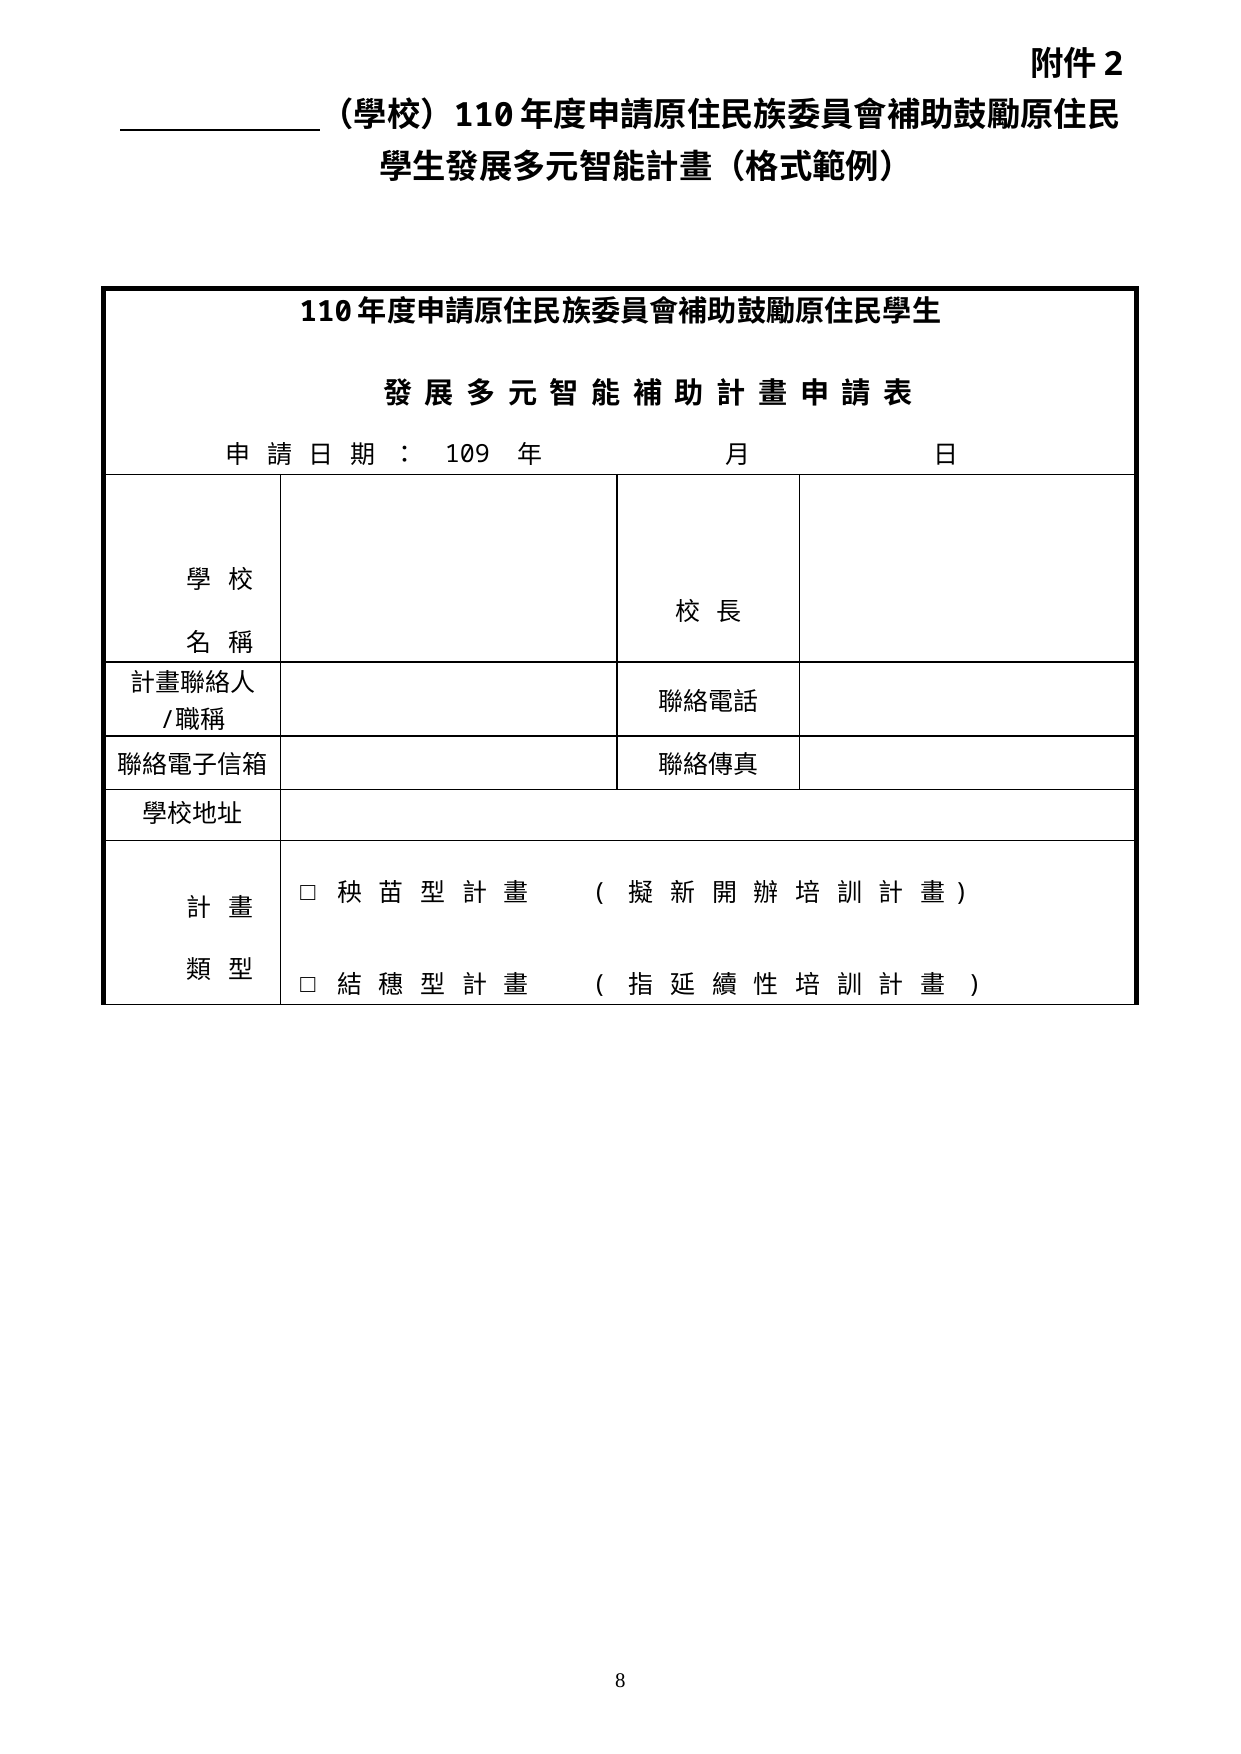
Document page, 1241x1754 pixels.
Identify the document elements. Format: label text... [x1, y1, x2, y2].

table_cell 聯絡傳真 [618, 737, 799, 788]
table_cell [281, 790, 1134, 840]
table_cell 聯絡電話 [618, 663, 799, 735]
table_cell [281, 737, 616, 788]
table_cell 學校名稱 [106, 475, 280, 661]
table_header 110年度申請原住民族委員會補助鼓勵原住民學生 發展多元智能補助計畫申請表 申請日期：109年 月 日 [106, 291, 1134, 474]
text （學校）110年度申請原住民族委員會補助鼓勵原住民學生發展多元智能計畫（格式範例） [117, 85, 1123, 189]
table_cell 計畫類型 [106, 841, 280, 1003]
table_cell [281, 475, 616, 661]
table_cell [800, 475, 1134, 661]
table_cell [800, 663, 1134, 735]
table_cell [800, 737, 1134, 788]
table_cell 聯絡電子信箱 [106, 737, 280, 788]
table_cell □秧苗型計畫 (擬新開辦培訓計畫) □結穗型計畫 (指延續性培訓計畫) [281, 841, 1134, 1003]
table_cell [281, 663, 616, 735]
table_cell 學校地址 [106, 790, 280, 840]
table_cell 校長 [618, 475, 799, 661]
text 附件2 [162, 36, 1123, 85]
table_cell 計畫聯絡人 /職稱 [106, 663, 280, 735]
